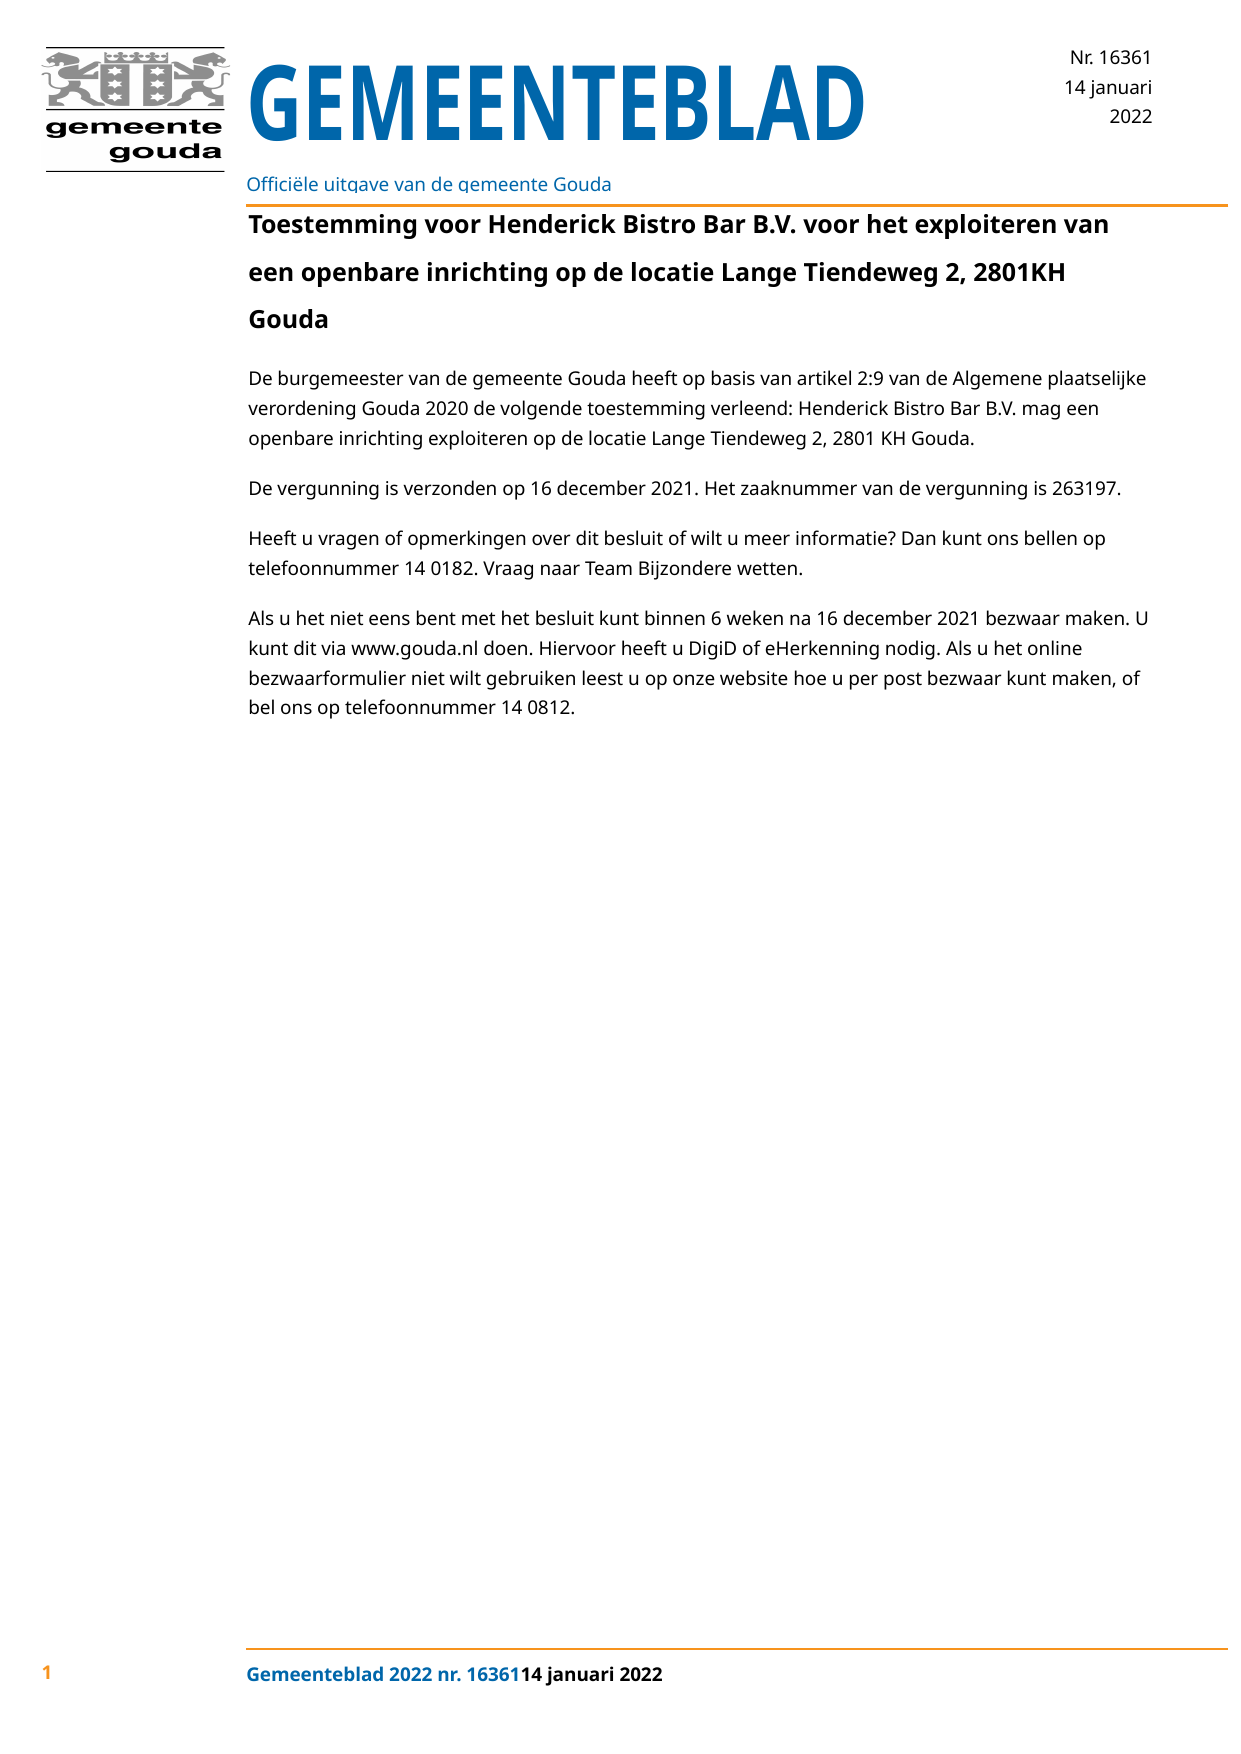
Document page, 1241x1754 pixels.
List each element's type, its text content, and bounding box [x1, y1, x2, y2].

text De burgemeester van de gemeente Gouda heeft op basis van artikel 2:9 van de Algemene plaatselijke verordening Gouda 2020 de volgende toestemming verleend: Henderick Bistro Bar B.V. mag een openbare inrichting exploiteren op de locatie Lange Tiendeweg 2, 2801 KH Gouda. [248, 366, 1152, 450]
text Als u het niet eens bent met het besluit kunt binnen 6 weken na 16 december 2021 bezwaar maken. U kunt dit via www.gouda.nl doen. Hiervoor heeft u DigiD of eHerkenning nodig. Als u het online bezwaarformulier niet wilt gebruiken leest u op onze website hoe u per post bezwaar kunt maken, of bel ons op telefoonnummer 14 0812. [248, 606, 1152, 720]
picture [41, 47, 231, 172]
text Heeft u vragen of opmerkingen over dit besluit of wilt u meer informatie? Dan kunt ons bellen op telefoonnummer 14 0182. Vraag naar Team Bijzondere wetten. [248, 526, 1152, 581]
text Toestemming voor Henderick Bistro Bar B.V. voor het exploiteren van een openbare inrichting op de locatie Lange Tiendeweg 2, 2801KH Gouda [248, 207, 1152, 336]
text De vergunning is verzonden op 16 december 2021. Het zaaknummer van de vergunning is 263197. [248, 475, 1152, 501]
